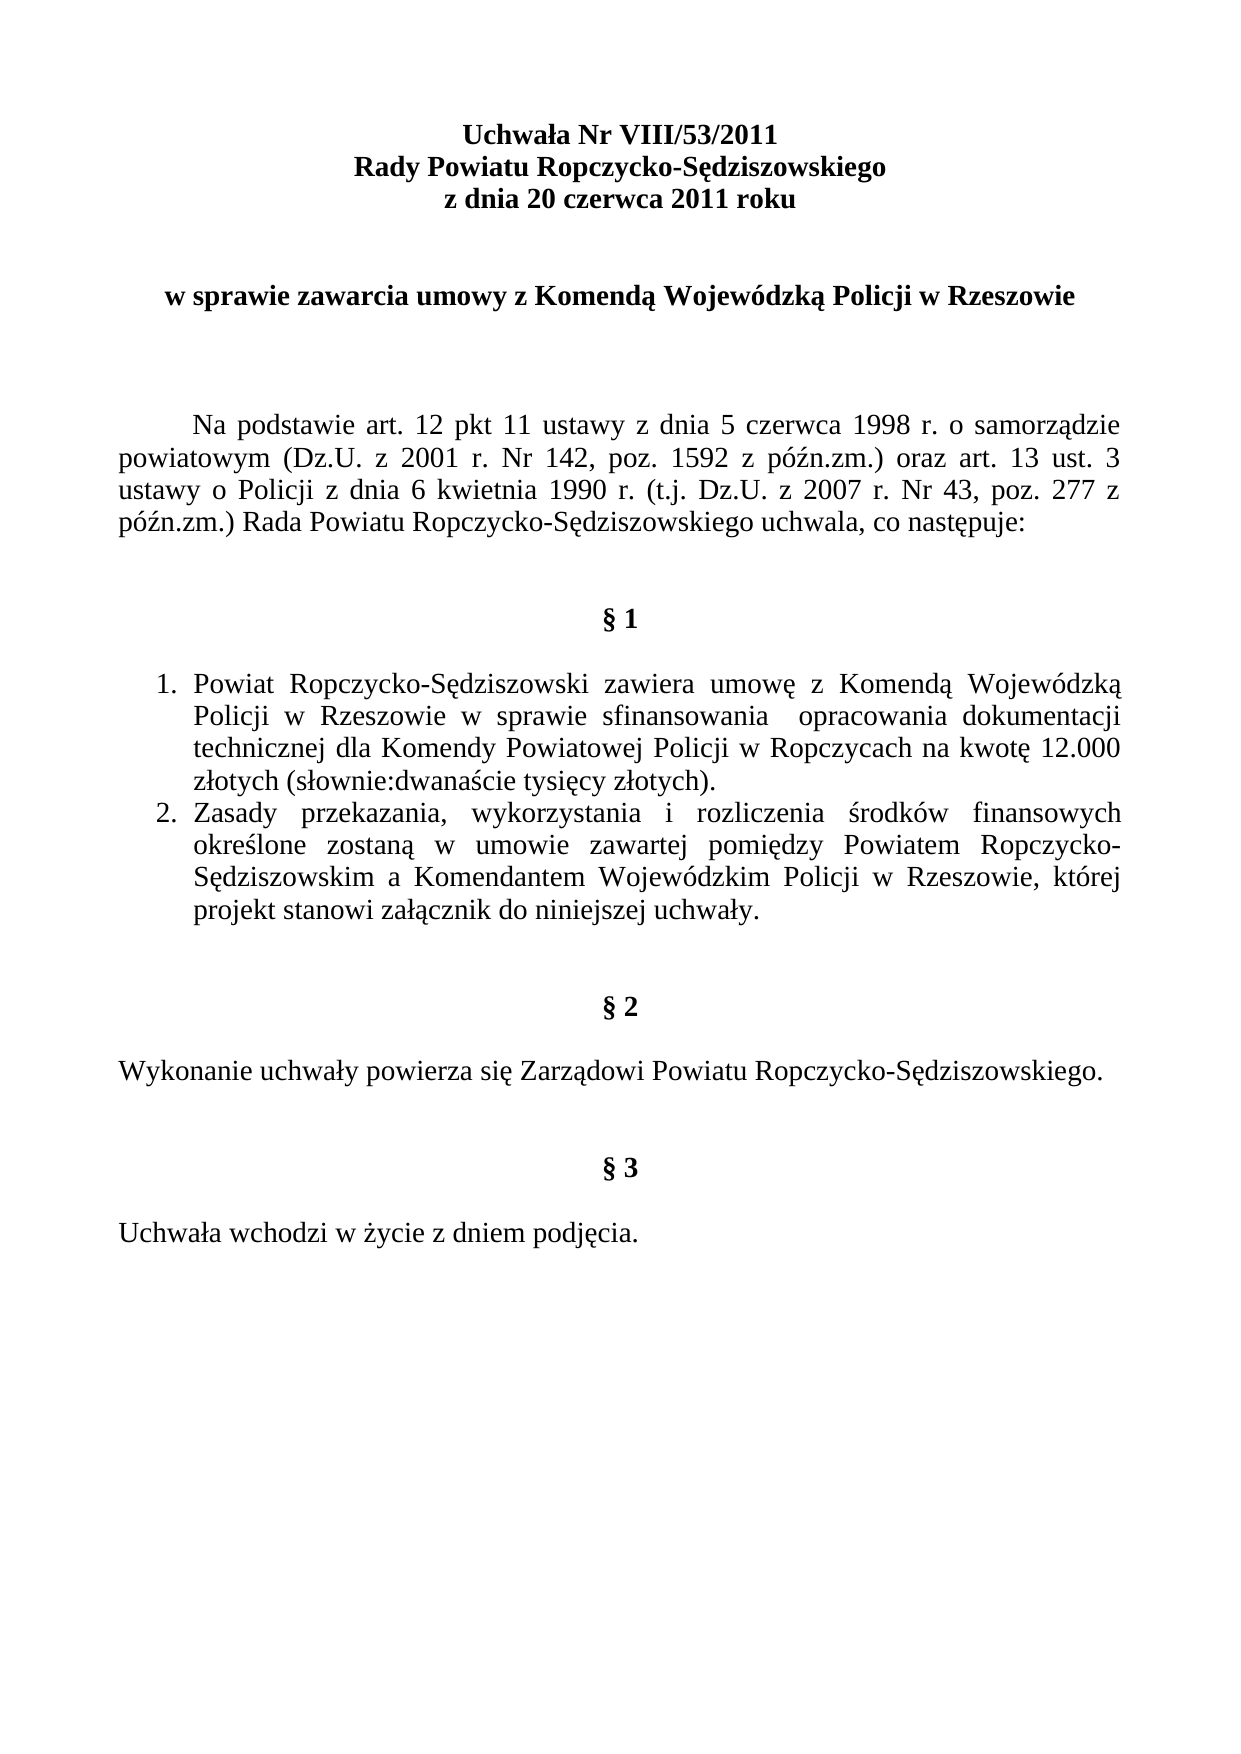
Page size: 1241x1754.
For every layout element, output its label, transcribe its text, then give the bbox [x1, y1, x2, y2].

text § 2 [118, 990, 1122, 1022]
text w sprawie zawarcia umowy z Komendą Wojewódzką Policji w Rzeszowie [118, 279, 1122, 312]
text Uchwała wchodzi w życie z dniem podjęcia. [118, 1216, 1122, 1248]
text § 3 [118, 1151, 1122, 1184]
text § 1 [118, 602, 1122, 635]
text Wykonanie uchwały powierza się Zarządowi Powiatu Ropczycko-Sędziszowskiego. [118, 1054, 1122, 1087]
list Powiat Ropczycko-Sędziszowski zawiera umowę z Komendą Wojewódzką Policji w Rzeszowie w sprawie sfinansowania opracowania dokumentacji technicznej dla Komendy Powiatowej Policji w Ropczycach na kwotę 12.000 złotych (słownie:dwanaście tysięcy złotych). [156, 667, 1122, 796]
text Uchwała Nr VIII/53/2011 [118, 118, 1122, 150]
list Zasady przekazania, wykorzystania i rozliczenia środków finansowych określone zostaną w umowie zawartej pomiędzy Powiatem Ropczycko-Sędziszowskim a Komendantem Wojewódzkim Policji w Rzeszowie, której projekt stanowi załącznik do niniejszej uchwały. [156, 796, 1122, 925]
text z dnia 20 czerwca 2011 roku [118, 183, 1122, 215]
text Na podstawie art. 12 pkt 11 ustawy z dnia 5 czerwca 1998 r. o samorządzie powiatowym (Dz.U. z 2001 r. Nr 142, poz. 1592 z późn.zm.) oraz art. 13 ust. 3 ustawy o Policji z dnia 6 kwietnia 1990 r. (t.j. Dz.U. z 2007 r. Nr 43, poz. 277 z późn.zm.) Rada Powiatu Ropczycko-Sędziszowskiego uchwala, co następuje: [118, 409, 1122, 538]
text Rady Powiatu Ropczycko-Sędziszowskiego [118, 150, 1122, 183]
